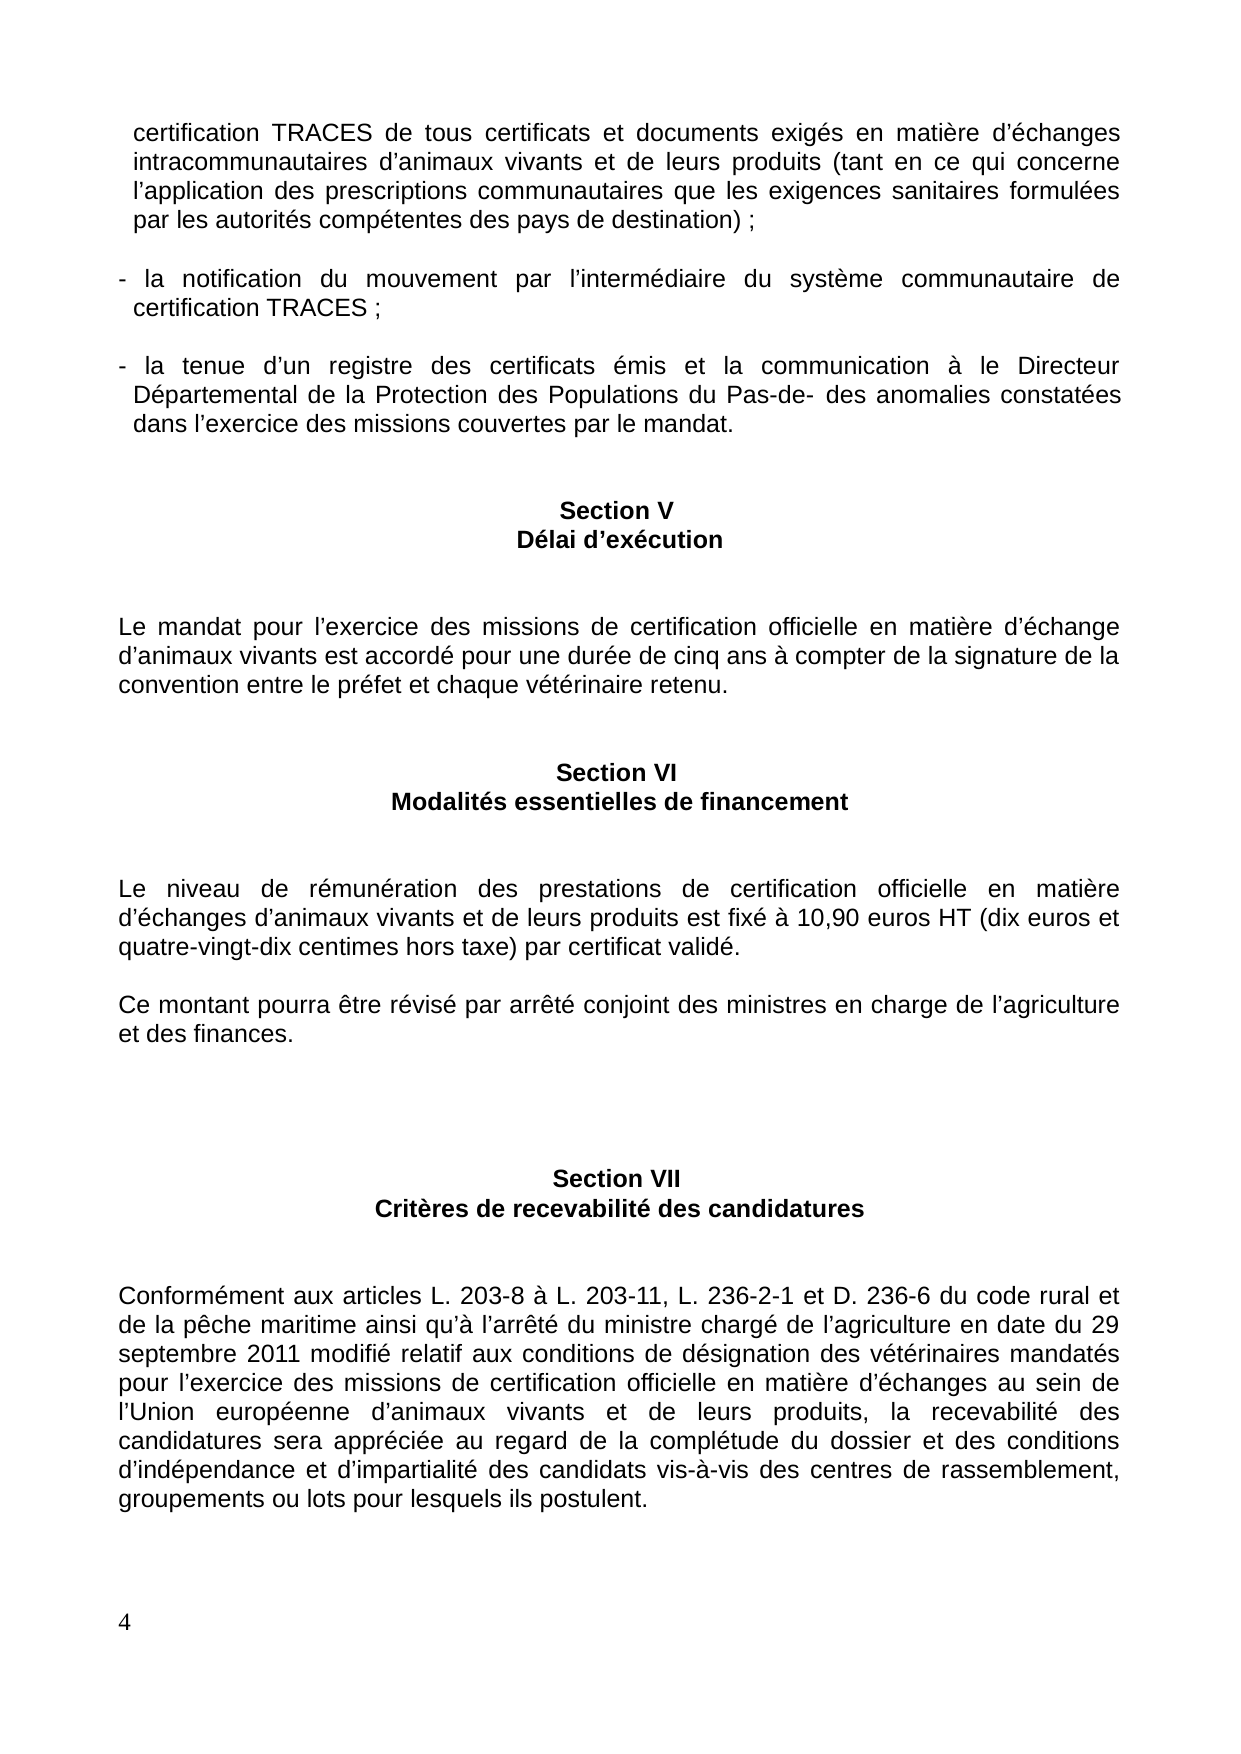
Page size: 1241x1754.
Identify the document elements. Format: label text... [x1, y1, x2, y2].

text Section VII [118, 1164, 1122, 1193]
text Le niveau de rémunération des prestations de certification officielle en matière d’échanges d’animaux vivants et de leurs produits est fixé à 10,90 euros HT (dix euros et quatre-vingt-dix centimes hors taxe) par certificat validé. [118, 874, 1122, 961]
text Ce montant pourra être révisé par arrêté conjoint des ministres en charge de l’agriculture et des finances. [118, 990, 1122, 1048]
text Section VI [118, 757, 1122, 787]
text Conformément aux articles L. 203-8 à L. 203-11, L. 236-2-1 et D. 236-6 du code rural et de la pêche maritime ainsi qu’à l’arrêté du ministre chargé de l’agriculture en date du 29 septembre 2011 modifié relatif aux conditions de désignation des vétérinaires mandatés pour l’exercice des missions de certification officielle en matière d’échanges au sein de l’Union européenne d’animaux vivants et de leurs produits, la recevabilité des candidatures sera appréciée au regard de la complétude du dossier et des conditions d’indépendance et d’impartialité des candidats vis-à-vis des centres de rassemblement, groupements ou lots pour lesquels ils postulent. [118, 1281, 1122, 1513]
text certification TRACES de tous certificats et documents exigés en matière d’échanges intracommunautaires d’animaux vivants et de leurs produits (tant en ce qui concerne l’application des prescriptions communautaires que les exigences sanitaires formulées par les autorités compétentes des pays de destination) ; [118, 118, 1122, 234]
text Critères de recevabilité des candidatures [118, 1193, 1122, 1222]
text Délai d’exécution [118, 525, 1122, 554]
text - la tenue d’un registre des certificats émis et la communication à le Directeur Départemental de la Protection des Populations du Pas-de- des anomalies constatées dans l’exercice des missions couvertes par le mandat. [118, 351, 1122, 438]
text Modalités essentielles de financement [118, 787, 1122, 816]
text Section V [118, 496, 1122, 525]
text Le mandat pour l’exercice des missions de certification officielle en matière d’échange d’animaux vivants est accordé pour une durée de cinq ans à compter de la signature de la convention entre le préfet et chaque vétérinaire retenu. [118, 612, 1122, 699]
text - la notification du mouvement par l’intermédiaire du système communautaire de certification TRACES ; [118, 263, 1122, 322]
